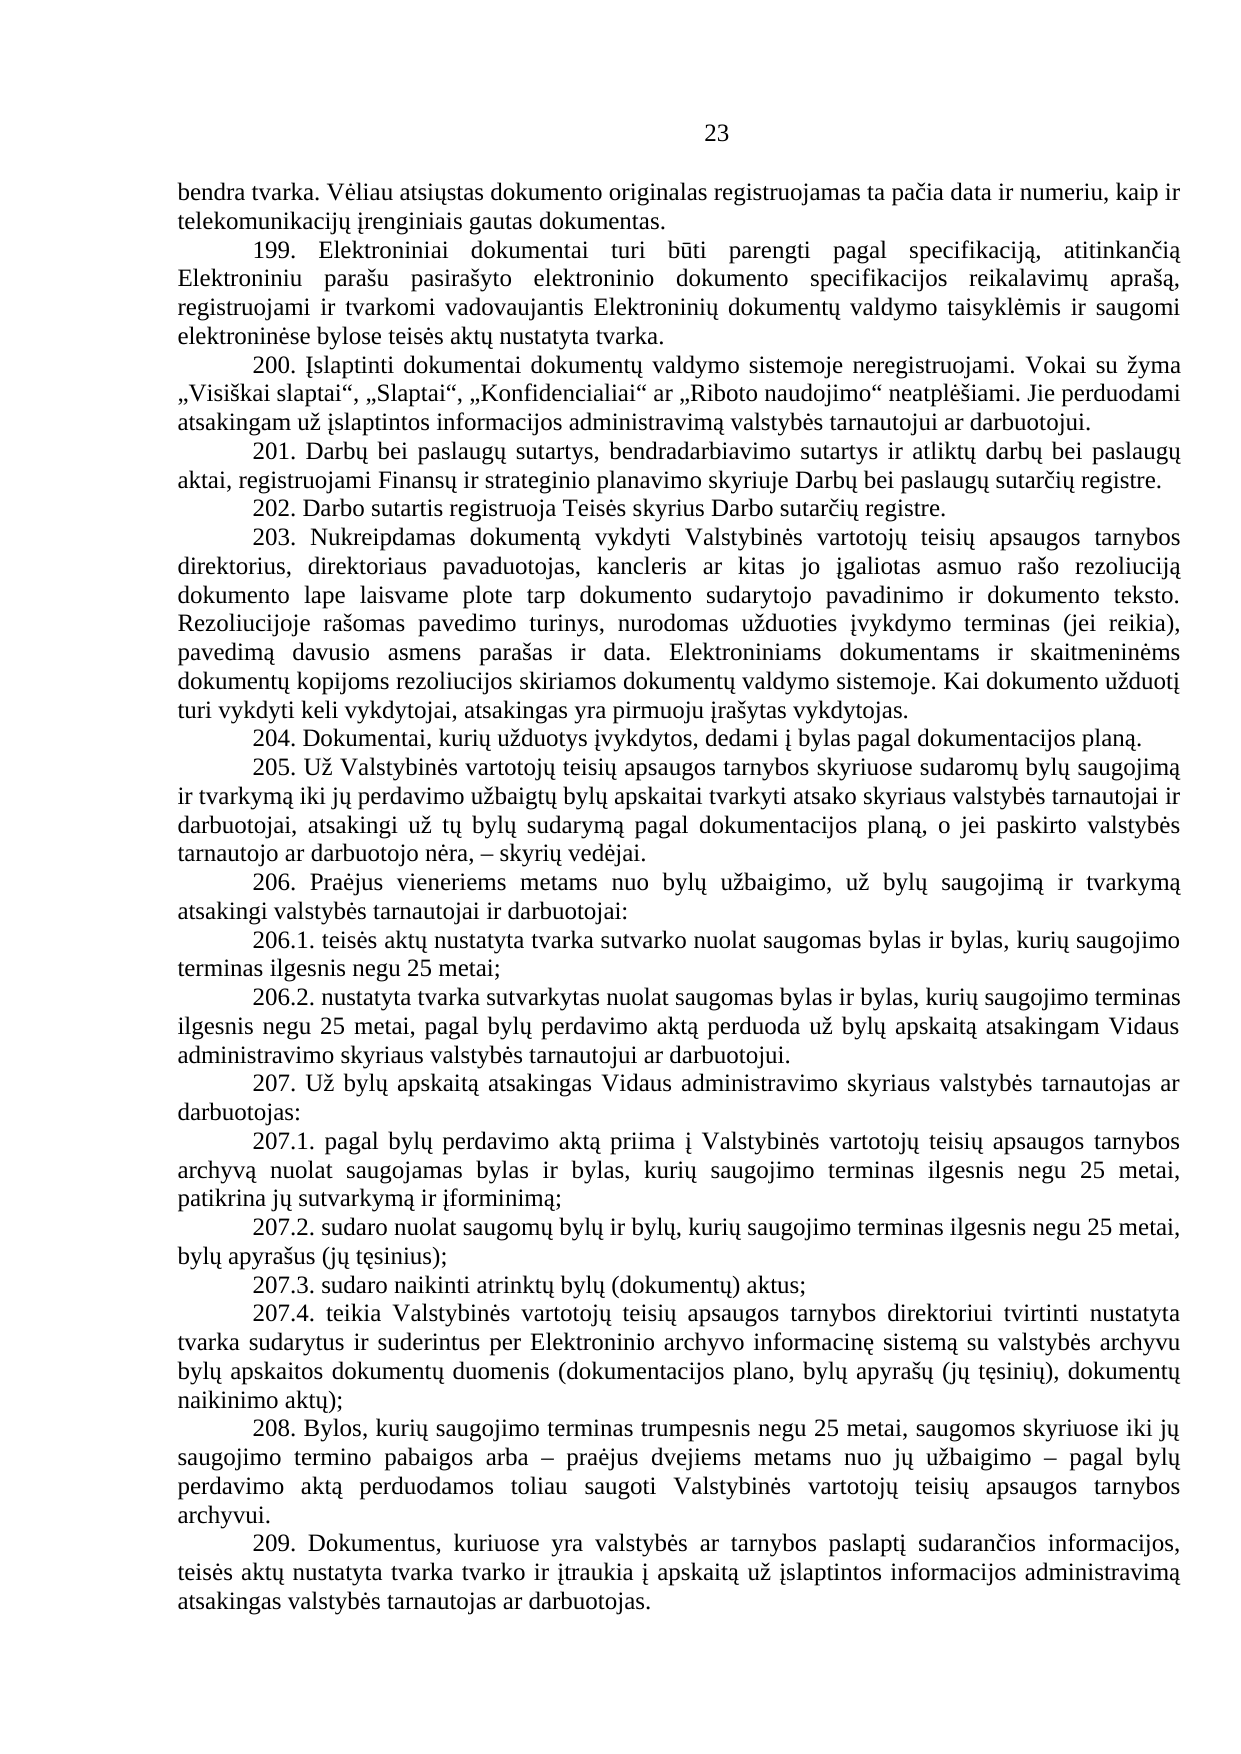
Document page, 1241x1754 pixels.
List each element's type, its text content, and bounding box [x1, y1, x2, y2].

text 207. Už bylų apskaitą atsakingas Vidaus administravimo skyriaus valstybės tarnautojas ar darbuotojas: [177, 1068, 1181, 1126]
text 207.1. pagal bylų perdavimo aktą priima į Valstybinės vartotojų teisių apsaugos tarnybos archyvą nuolat saugojamas bylas ir bylas, kurių saugojimo terminas ilgesnis negu 25 metai, patikrina jų sutvarkymą ir įforminimą; [177, 1126, 1181, 1212]
text 206.2. nustatyta tvarka sutvarkytas nuolat saugomas bylas ir bylas, kurių saugojimo terminas ilgesnis negu 25 metai, pagal bylų perdavimo aktą perduoda už bylų apskaitą atsakingam Vidaus administravimo skyriaus valstybės tarnautojui ar darbuotojui. [177, 982, 1181, 1068]
text 209. Dokumentus, kuriuose yra valstybės ar tarnybos paslaptį sudarančios informacijos, teisės aktų nustatyta tvarka tvarko ir įtraukia į apskaitą už įslaptintos informacijos administravimą atsakingas valstybės tarnautojas ar darbuotojas. [177, 1528, 1181, 1615]
text 208. Bylos, kurių saugojimo terminas trumpesnis negu 25 metai, saugomos skyriuose iki jų saugojimo termino pabaigos arba – praėjus dvejiems metams nuo jų užbaigimo – pagal bylų perdavimo aktą perduodamos toliau saugoti Valstybinės vartotojų teisių apsaugos tarnybos archyvui. [177, 1413, 1181, 1528]
text 207.2. sudaro nuolat saugomų bylų ir bylų, kurių saugojimo terminas ilgesnis negu 25 metai, bylų apyrašus (jų tęsinius); [177, 1212, 1181, 1270]
text 207.4. teikia Valstybinės vartotojų teisių apsaugos tarnybos direktoriui tvirtinti nustatyta tvarka sudarytus ir suderintus per Elektroninio archyvo informacinę sistemą su valstybės archyvu bylų apskaitos dokumentų duomenis (dokumentacijos plano, bylų apyrašų (jų tęsinių), dokumentų naikinimo aktų); [177, 1298, 1181, 1413]
text 206. Praėjus vieneriems metams nuo bylų užbaigimo, už bylų saugojimą ir tvarkymą atsakingi valstybės tarnautojai ir darbuotojai: [177, 867, 1181, 925]
text 204. Dokumentai, kurių užduotys įvykdytos, dedami į bylas pagal dokumentacijos planą. [177, 723, 1181, 752]
text 205. Už Valstybinės vartotojų teisių apsaugos tarnybos skyriuose sudaromų bylų saugojimą ir tvarkymą iki jų perdavimo užbaigtų bylų apskaitai tvarkyti atsako skyriaus valstybės tarnautojai ir darbuotojai, atsakingi už tų bylų sudarymą pagal dokumentacijos planą, o jei paskirto valstybės tarnautojo ar darbuotojo nėra, – skyrių vedėjai. [177, 752, 1181, 867]
text 202. Darbo sutartis registruoja Teisės skyrius Darbo sutarčių registre. [177, 493, 1181, 522]
text 199. Elektroniniai dokumentai turi būti parengti pagal specifikaciją, atitinkančią Elektroniniu parašu pasirašyto elektroninio dokumento specifikacijos reikalavimų aprašą, registruojami ir tvarkomi vadovaujantis Elektroninių dokumentų valdymo taisyklėmis ir saugomi elektroninėse bylose teisės aktų nustatyta tvarka. [177, 235, 1181, 350]
text 207.3. sudaro naikinti atrinktų bylų (dokumentų) aktus; [177, 1270, 1181, 1298]
text bendra tvarka. Vėliau atsiųstas dokumento originalas registruojamas ta pačia data ir numeriu, kaip ir telekomunikacijų įrenginiais gautas dokumentas. [177, 177, 1181, 235]
text 206.1. teisės aktų nustatyta tvarka sutvarko nuolat saugomas bylas ir bylas, kurių saugojimo terminas ilgesnis negu 25 metai; [177, 925, 1181, 982]
text 200. Įslaptinti dokumentai dokumentų valdymo sistemoje neregistruojami. Vokai su žyma „Visiškai slaptai“, „Slaptai“, „Konfidencialiai“ ar „Riboto naudojimo“ neatplėšiami. Jie perduodami atsakingam už įslaptintos informacijos administravimą valstybės tarnautojui ar darbuotojui. [177, 350, 1181, 436]
text 203. Nukreipdamas dokumentą vykdyti Valstybinės vartotojų teisių apsaugos tarnybos direktorius, direktoriaus pavaduotojas, kancleris ar kitas jo įgaliotas asmuo rašo rezoliuciją dokumento lape laisvame plote tarp dokumento sudarytojo pavadinimo ir dokumento teksto. Rezoliucijoje rašomas pavedimo turinys, nurodomas užduoties įvykdymo terminas (jei reikia), pavedimą davusio asmens parašas ir data. Elektroniniams dokumentams ir skaitmeninėms dokumentų kopijoms rezoliucijos skiriamos dokumentų valdymo sistemoje. Kai dokumento užduotį turi vykdyti keli vykdytojai, atsakingas yra pirmuoju įrašytas vykdytojas. [177, 522, 1181, 723]
text 201. Darbų bei paslaugų sutartys, bendradarbiavimo sutartys ir atliktų darbų bei paslaugų aktai, registruojami Finansų ir strateginio planavimo skyriuje Darbų bei paslaugų sutarčių registre. [177, 436, 1181, 493]
